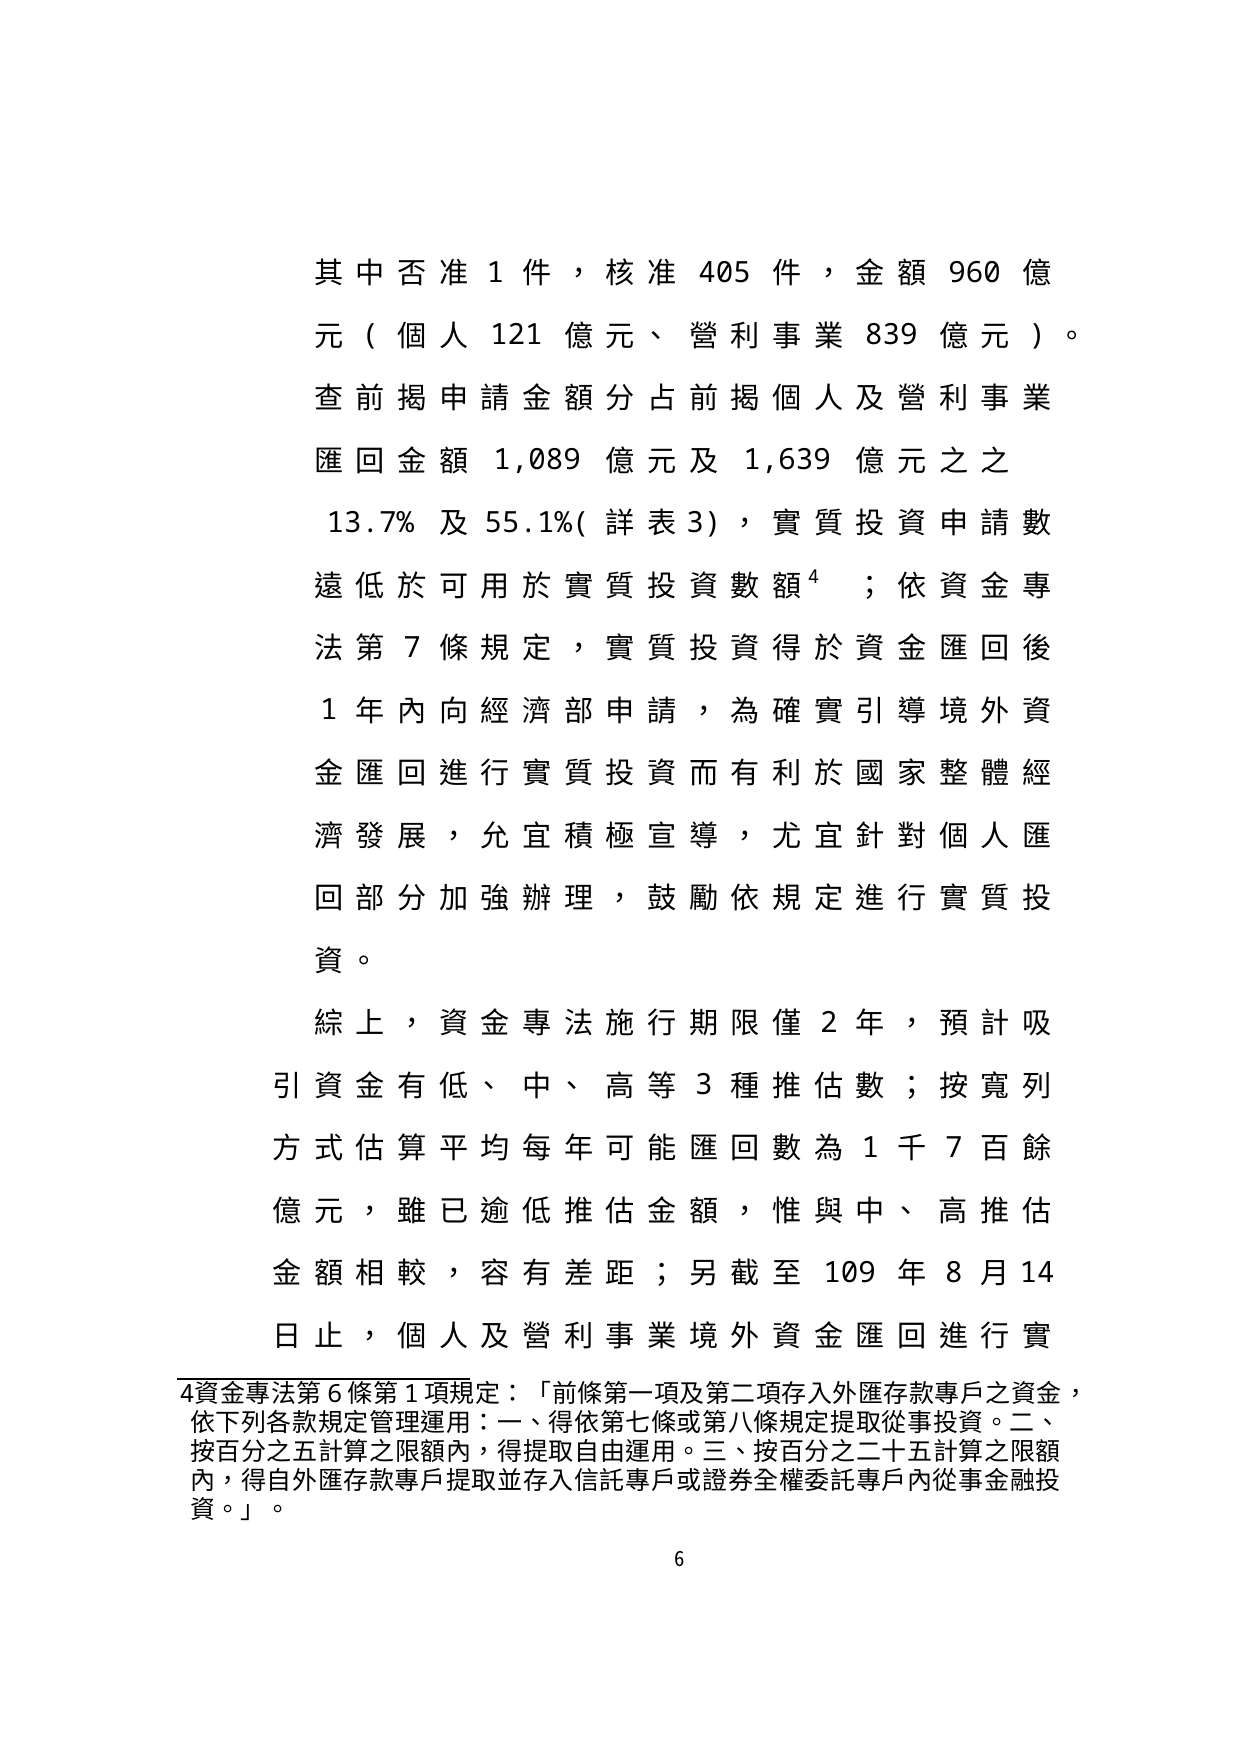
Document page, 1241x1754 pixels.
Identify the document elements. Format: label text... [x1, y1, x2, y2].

text 綜上，資金專法施行期限僅2年，預計吸引資金有低、中、高等3種推估數；按寬列方式估算平均每年可能匯回數為1千7百餘億元，雖已逾低推估金額，惟與中、高推估金額相較，容有差距；另截至109年8月14日止，個人及營利事業境外資金匯回進行實質投資申請金額僅分占前揭匯回數13.7%及55.1%，允宜賡續積極宣導，俾增施行成效。 [242, 979, 1058, 1354]
text 資金專法第6條第1項規定：「前條第一項及第二項存入外匯存款專戶之資金，依下列各款規定管理運用：一、得依第七條或第八條規定提取從事投資。二、按百分之五計算之限額內，得提取自由運用。三、按百分之二十五計算之限額內，得自外匯存款專戶提取並存入信託專戶或證券全權委託專戶內從事金融投資。」。 [179, 1379, 1063, 1525]
text 2.據經濟部工業局統計資料，自108年8月15日至110年8月14日止，境外資金實質投資申請案共450件，金額1,052億元(個人149億元、營利事業903億元)；其中否准1件，核准405件，金額960億元(個人121億元、營利事業839億元)。查前揭申請金額分占前揭個人及營利事業匯回金額1,089億元及1,639億元之之13.7%及55.1%(詳表3)，實質投資申請數遠低於可用於實質投資數額；依資金專法第7條規定，實質投資得於資金匯回後1年內向經濟部申請，為確實引導境外資金匯回進行實質投資而有利於國家整體經濟發展，允宜積極宣導，尤宜針對個人匯回部分加強辦理，鼓勵依規定進行實質投資。 [271, 229, 1058, 979]
